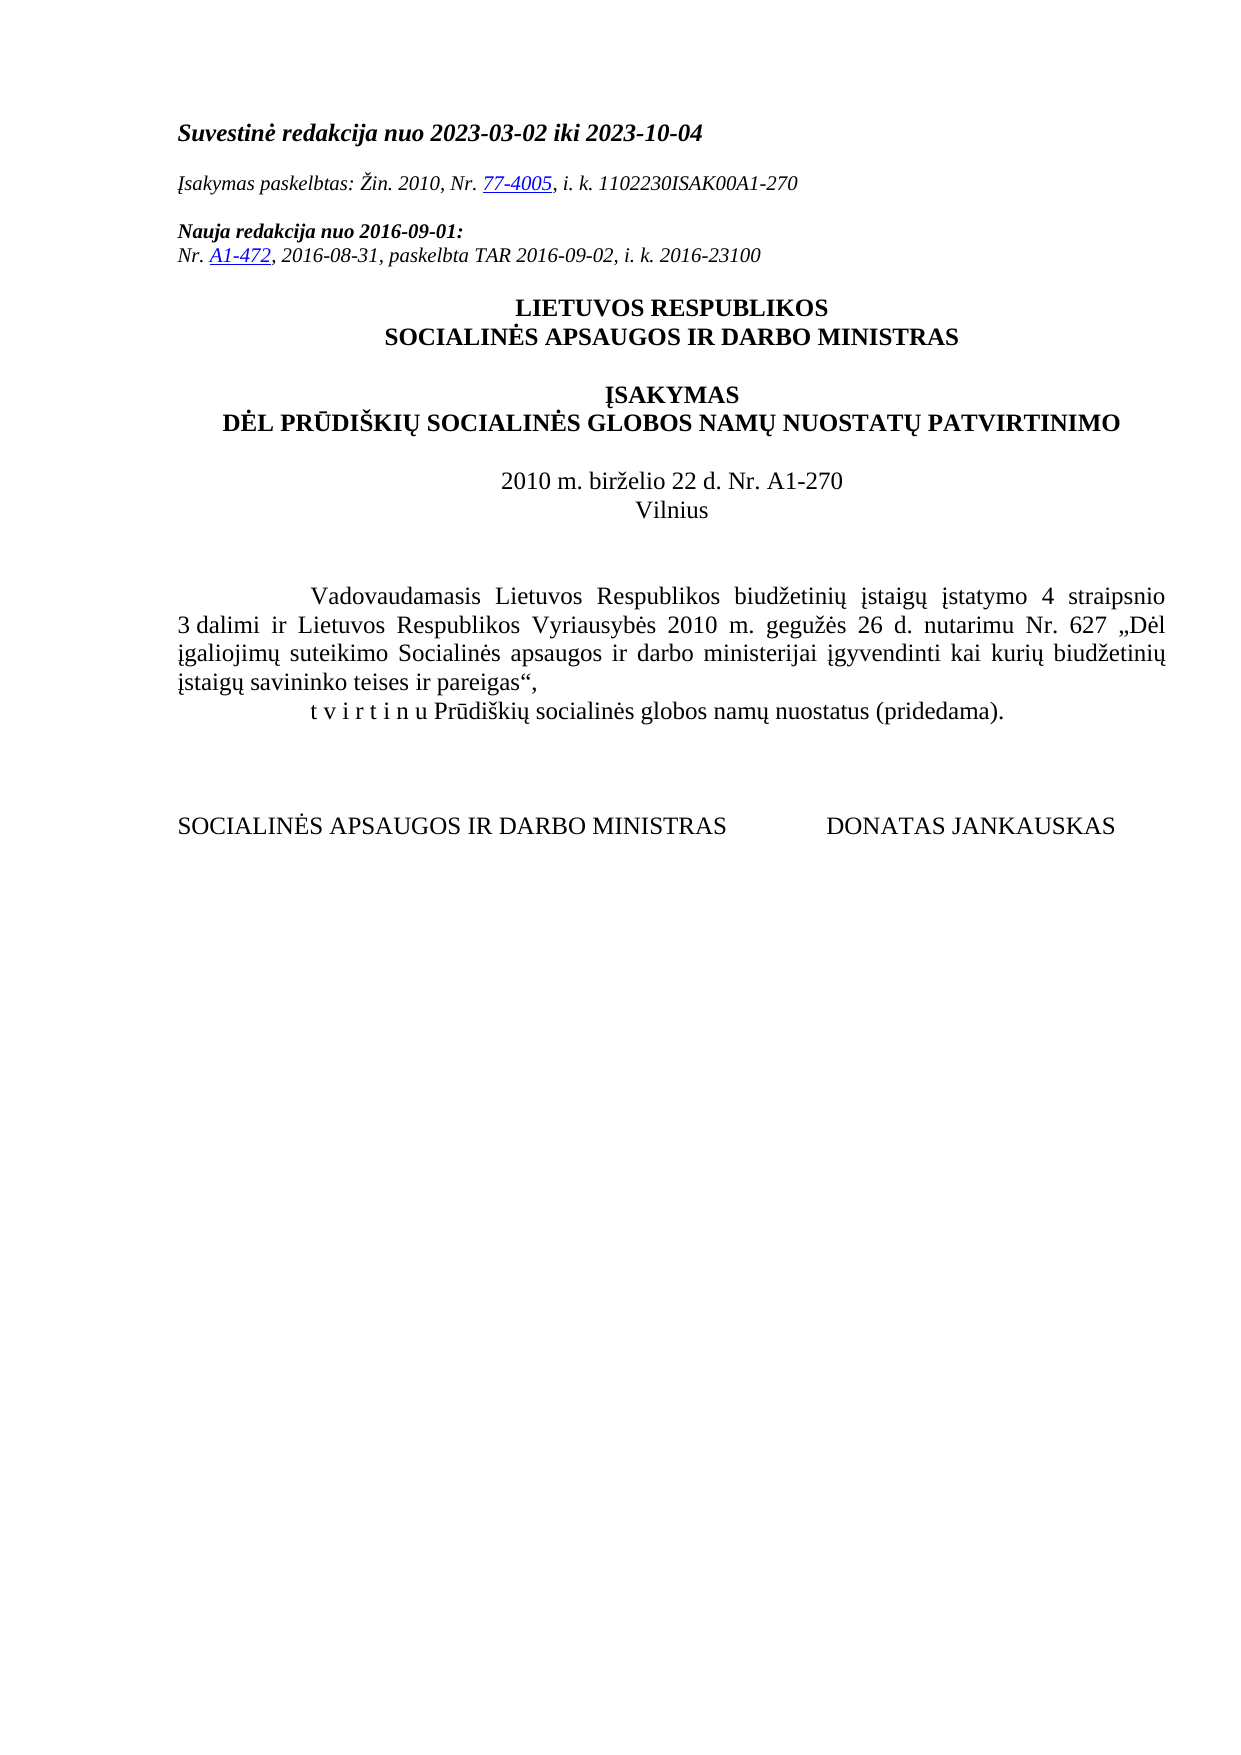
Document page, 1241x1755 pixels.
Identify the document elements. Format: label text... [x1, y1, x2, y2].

text t v i r t i n u Prūdiškių socialinės globos namų nuostatus (pridedama). [177, 696, 1166, 725]
text ĮSAKYMAS [177, 380, 1166, 408]
text SOCIALINĖS APSAUGOS IR DARBO MINISTRAS [177, 322, 1166, 351]
text Nauja redakcija nuo 2016-09-01: [177, 219, 1166, 243]
text DĖL prūdiškių SOCIALINĖS GLOBOS NAMŲ NUOSTATŲ PATVIRTINIMO [177, 408, 1166, 437]
text Vadovaudamasis Lietuvos Respublikos biudžetinių įstaigų įstatymo 4 straipsnio 3 dalimi ir Lietuvos Respublikos Vyriausybės 2010 m. gegužės 26 d. nutarimu Nr. 627 „Dėl įgaliojimų suteikimo Socialinės apsaugos ir darbo ministerijai įgyvendinti kai kurių biudžetinių įstaigų savininko teises ir pareigas“, [177, 581, 1166, 696]
text LIETUVOS RESPUBLIKOS [177, 293, 1166, 322]
text Suvestinė redakcija nuo 2023-03-02 iki 2023-10-04 [177, 118, 1166, 147]
text Nr. A1-472, 2016-08-31, paskelbta TAR 2016-09-02, i. k. 2016-23100 [177, 243, 1166, 267]
text Įsakymas paskelbtas: Žin. 2010, Nr. 77-4005, i. k. 1102230ISAK00A1-270 [177, 171, 1166, 195]
text Socialinės apsaugos ir darbo ministras Donatas Jankauskas [177, 811, 1166, 840]
text 2010 m. birželio 22 d. Nr. A1-270 [177, 466, 1166, 495]
text Vilnius [177, 495, 1166, 523]
